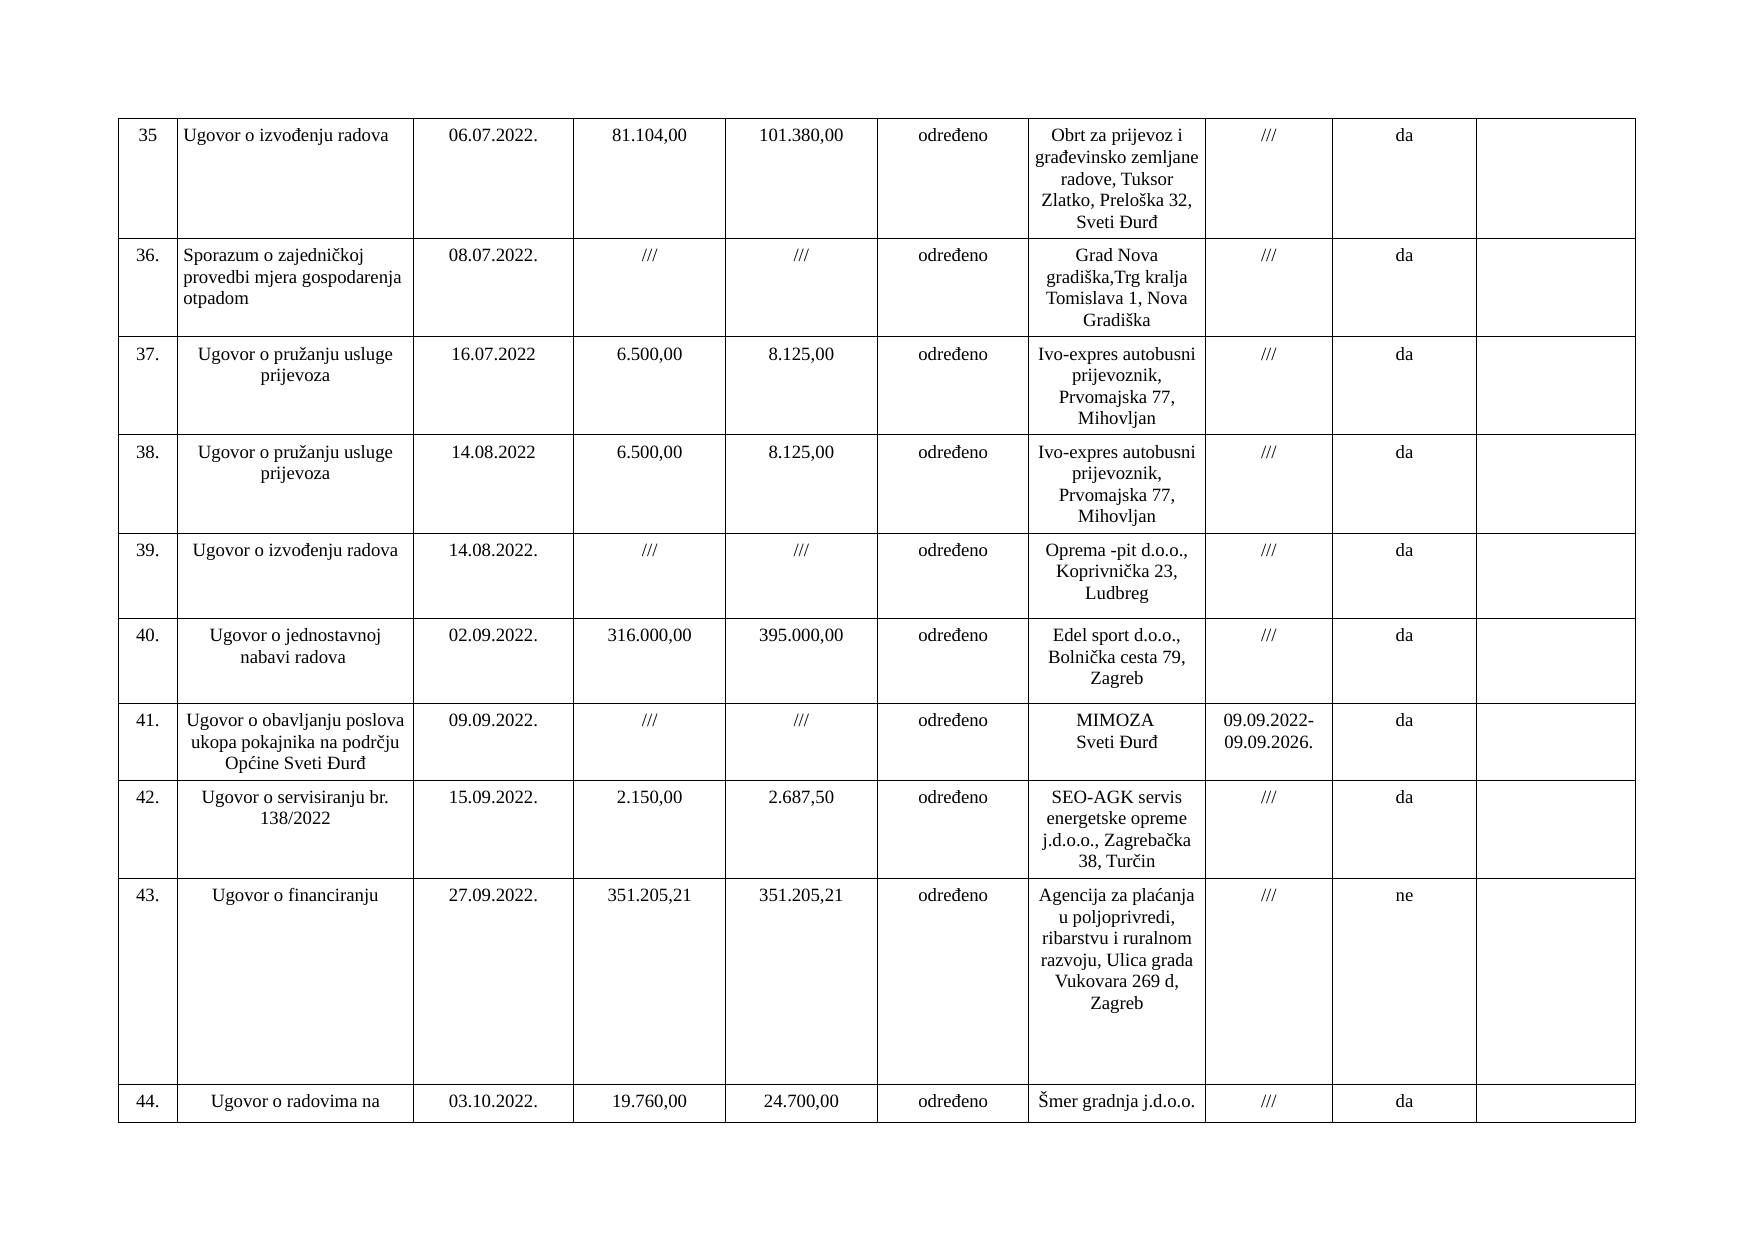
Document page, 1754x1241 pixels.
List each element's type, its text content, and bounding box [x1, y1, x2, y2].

table_cell SEO-AGK servis energetske opreme j.d.o.o., Zagrebačka 38, Turčin [1029, 781, 1205, 878]
table_cell Grad Nova gradiška,Trg kralja Tomislava 1, Nova Gradiška [1029, 239, 1205, 336]
table_cell 81.104,00 [574, 119, 725, 238]
table_cell Obrt za prijevoz i građevinsko zemljane radove, Tuksor Zlatko, Preloška 32, Sveti Đurđ [1029, 119, 1205, 238]
table_cell da [1333, 619, 1476, 703]
table_cell 27.09.2022. [414, 879, 573, 1084]
table_cell [1477, 337, 1635, 434]
table_cell /// [574, 704, 725, 779]
table_cell [1477, 534, 1635, 618]
table_cell da [1333, 534, 1476, 618]
table_cell Ugovor o obavljanju poslova ukopa pokajnika na podrčju Općine Sveti Đurđ [178, 704, 413, 779]
table_cell [1477, 781, 1635, 878]
table_cell 44. [119, 1085, 177, 1122]
table_cell Oprema -pit d.o.o., Koprivnička 23, Ludbreg [1029, 534, 1205, 618]
table_cell /// [1206, 337, 1332, 434]
table_cell 16.07.2022 [414, 337, 573, 434]
table_cell /// [574, 534, 725, 618]
table_cell 14.08.2022. [414, 534, 573, 618]
table_cell 08.07.2022. [414, 239, 573, 336]
table_cell određeno [878, 119, 1028, 238]
table_cell Ugovor o pružanju usluge prijevoza [178, 337, 413, 434]
table_cell 8.125,00 [726, 435, 877, 533]
table_cell Ugovor o radovima na [178, 1085, 413, 1122]
table_cell da [1333, 239, 1476, 336]
table_cell određeno [878, 534, 1028, 618]
table_cell MIMOZA Sveti Đurđ [1029, 704, 1205, 779]
table_cell 42. [119, 781, 177, 878]
table_cell 09.09.2022-09.09.2026. [1206, 704, 1332, 779]
table_cell 43. [119, 879, 177, 1084]
table_cell 03.10.2022. [414, 1085, 573, 1122]
table_cell /// [1206, 239, 1332, 336]
table_cell /// [1206, 879, 1332, 1084]
table_cell Agencija za plaćanja u poljoprivredi, ribarstvu i ruralnom razvoju, Ulica grada Vukovara 269 d, Zagreb [1029, 879, 1205, 1084]
table_cell [1477, 619, 1635, 703]
table_cell [1477, 1085, 1635, 1122]
table_cell da [1333, 119, 1476, 238]
table_cell 38. [119, 435, 177, 533]
table_cell 6.500,00 [574, 435, 725, 533]
table_cell 2.687,50 [726, 781, 877, 878]
table_cell 09.09.2022. [414, 704, 573, 779]
table_cell 316.000,00 [574, 619, 725, 703]
table_cell određeno [878, 781, 1028, 878]
table_cell 101.380,00 [726, 119, 877, 238]
table_cell 35 [119, 119, 177, 238]
table_cell 19.760,00 [574, 1085, 725, 1122]
table_cell Ugovor o financiranju [178, 879, 413, 1084]
table_cell Ivo-expres autobusni prijevoznik, Prvomajska 77, Mihovljan [1029, 435, 1205, 533]
table_cell [1477, 704, 1635, 779]
table_cell /// [1206, 781, 1332, 878]
table_cell Edel sport d.o.o., Bolnička cesta 79, Zagreb [1029, 619, 1205, 703]
table_cell da [1333, 704, 1476, 779]
table_cell /// [574, 239, 725, 336]
table_cell 40. [119, 619, 177, 703]
table_cell [1477, 239, 1635, 336]
table_cell /// [1206, 619, 1332, 703]
table_cell određeno [878, 1085, 1028, 1122]
table_cell /// [1206, 435, 1332, 533]
table_cell određeno [878, 704, 1028, 779]
table_cell određeno [878, 337, 1028, 434]
table_cell određeno [878, 435, 1028, 533]
table_cell 02.09.2022. [414, 619, 573, 703]
table_cell 37. [119, 337, 177, 434]
table_cell Ugovor o pružanju usluge prijevoza [178, 435, 413, 533]
table_cell /// [1206, 119, 1332, 238]
table_cell [1477, 435, 1635, 533]
table_cell 6.500,00 [574, 337, 725, 434]
table_cell da [1333, 337, 1476, 434]
table_cell /// [726, 239, 877, 336]
table_cell /// [726, 534, 877, 618]
table_cell 14.08.2022 [414, 435, 573, 533]
table_cell 06.07.2022. [414, 119, 573, 238]
table_cell /// [1206, 534, 1332, 618]
table_cell Ivo-expres autobusni prijevoznik, Prvomajska 77, Mihovljan [1029, 337, 1205, 434]
table_cell 24.700,00 [726, 1085, 877, 1122]
table_cell /// [1206, 1085, 1332, 1122]
table_cell 8.125,00 [726, 337, 877, 434]
table_cell određeno [878, 239, 1028, 336]
table_cell 41. [119, 704, 177, 779]
table_cell da [1333, 1085, 1476, 1122]
table_cell 36. [119, 239, 177, 336]
table_cell Ugovor o servisiranju br. 138/2022 [178, 781, 413, 878]
table_cell 39. [119, 534, 177, 618]
table_cell da [1333, 435, 1476, 533]
table_cell određeno [878, 879, 1028, 1084]
table_cell Šmer gradnja j.d.o.o. [1029, 1085, 1205, 1122]
table_cell 351.205,21 [574, 879, 725, 1084]
table_cell Ugovor o jednostavnoj nabavi radova [178, 619, 413, 703]
table_cell ne [1333, 879, 1476, 1084]
table_cell Sporazum o zajedničkoj provedbi mjera gospodarenja otpadom [178, 239, 413, 336]
table_cell 15.09.2022. [414, 781, 573, 878]
table_cell 2.150,00 [574, 781, 725, 878]
table_cell Ugovor o izvođenju radova [178, 119, 413, 238]
table_cell [1477, 879, 1635, 1084]
table_cell da [1333, 781, 1476, 878]
table_cell /// [726, 704, 877, 779]
table_cell 351.205,21 [726, 879, 877, 1084]
table_cell određeno [878, 619, 1028, 703]
table_cell Ugovor o izvođenju radova [178, 534, 413, 618]
table_cell 395.000,00 [726, 619, 877, 703]
table_cell [1477, 119, 1635, 238]
